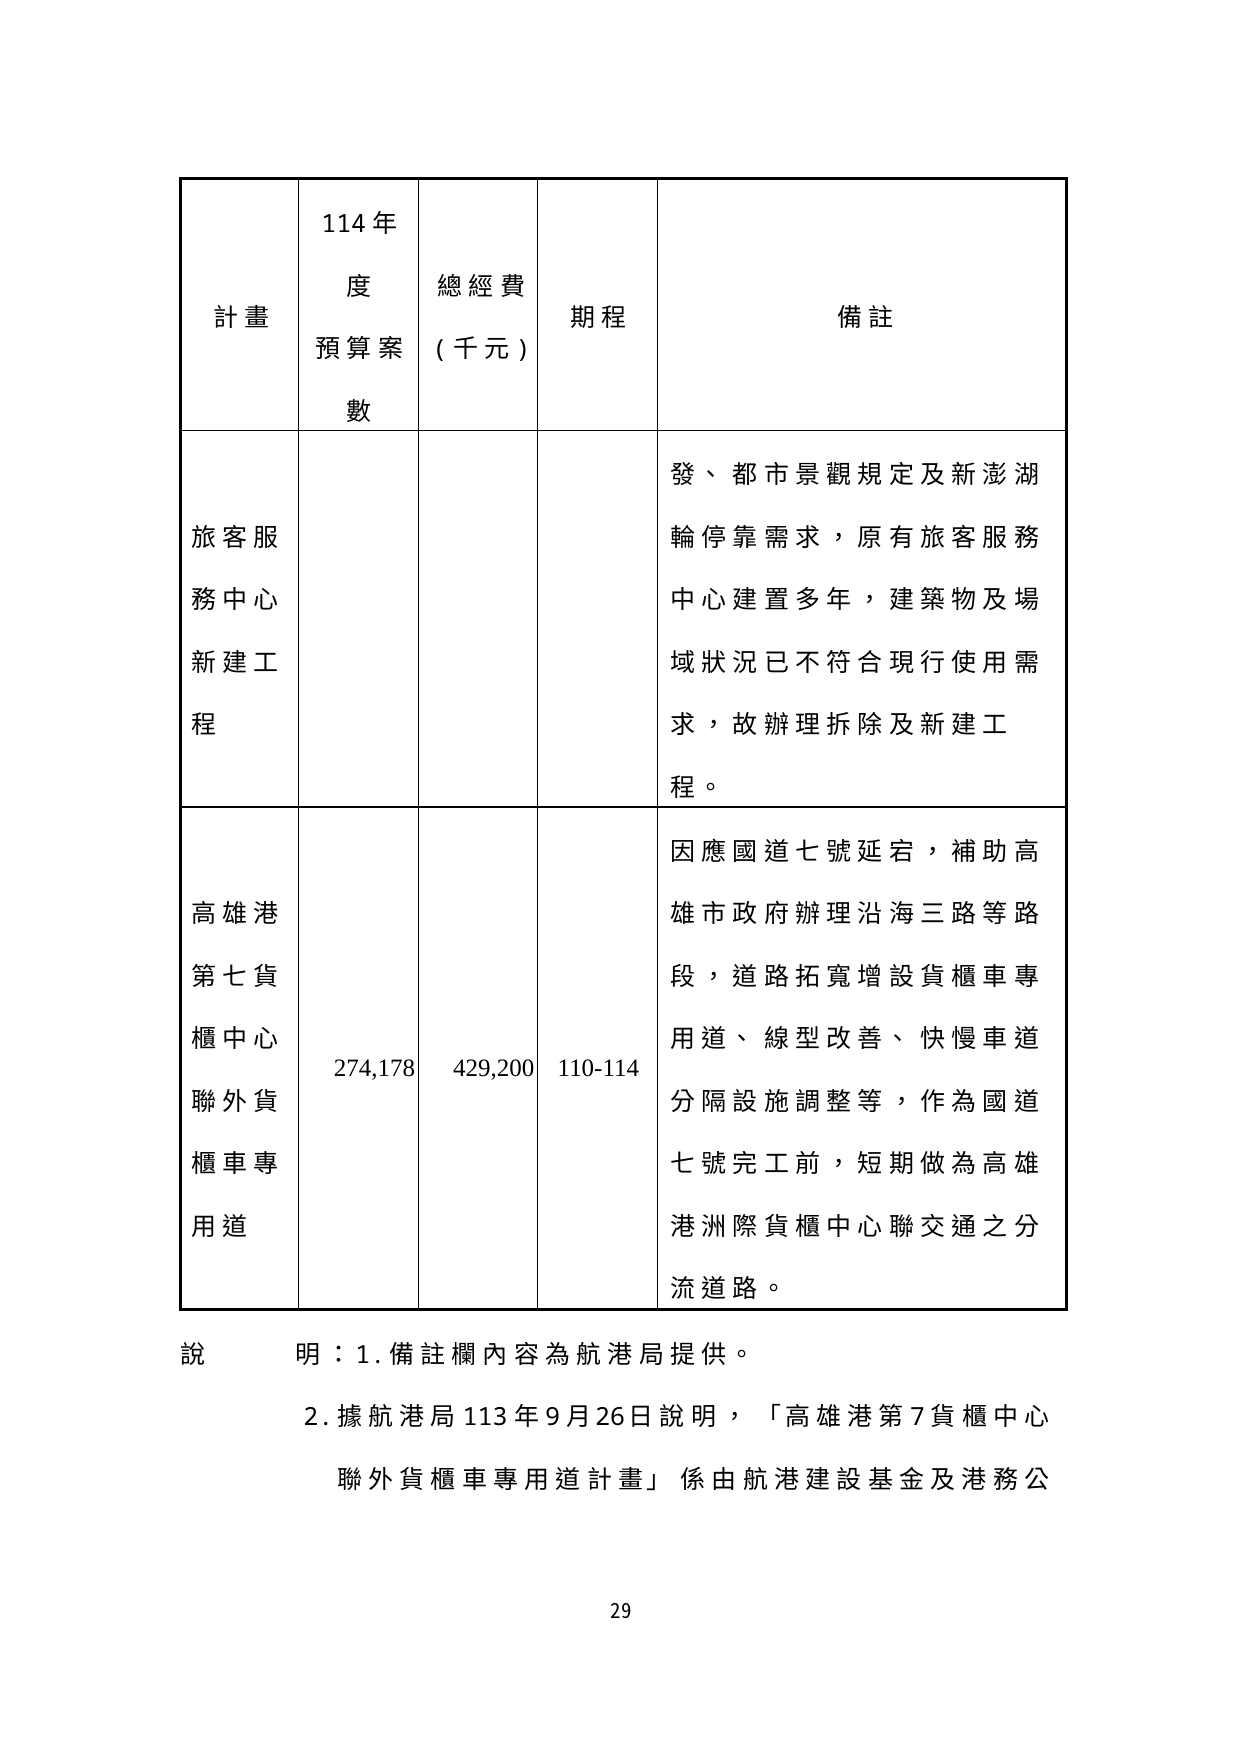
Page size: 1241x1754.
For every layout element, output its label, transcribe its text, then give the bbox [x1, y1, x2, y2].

table_cell [538, 431, 657, 806]
table_header 備註 [658, 180, 1065, 430]
table_header 114年度 預算案數 [299, 180, 418, 430]
table_cell 274,178 [299, 808, 418, 1307]
table_cell 429,200 [419, 808, 537, 1307]
text 說 明：1.備註欄內容為航港局提供。 [175, 1311, 1065, 1373]
table_cell 發、都市景觀規定及新澎湖輪停靠需求，原有旅客服務中心建置多年，建築物及場域狀況已不符合現行使用需求，故辦理拆除及新建工程。 [658, 431, 1065, 806]
table_header 計畫 [182, 180, 298, 430]
table_cell 旅客服務中心新建工程 [182, 431, 298, 806]
text 2.據航港局113年9月26日說明，「高雄港第7貨櫃中心聯外貨櫃車專用道計畫」係由航港建設基金及港務公 [297, 1373, 1065, 1498]
table_cell 110-114 [538, 808, 657, 1307]
table_cell 高雄港第七貨櫃中心聯外貨櫃車專用道 [182, 808, 298, 1307]
table_header 總經費 (千元) [419, 180, 537, 430]
table_cell 因應國道七號延宕，補助高雄市政府辦理沿海三路等路段，道路拓寬增設貨櫃車專用道、線型改善、快慢車道分隔設施調整等，作為國道七號完工前，短期做為高雄港洲際貨櫃中心聯交通之分流道路。 [658, 808, 1065, 1307]
table_cell [299, 431, 418, 806]
table_cell [419, 431, 537, 806]
table_header 期程 [538, 180, 657, 430]
